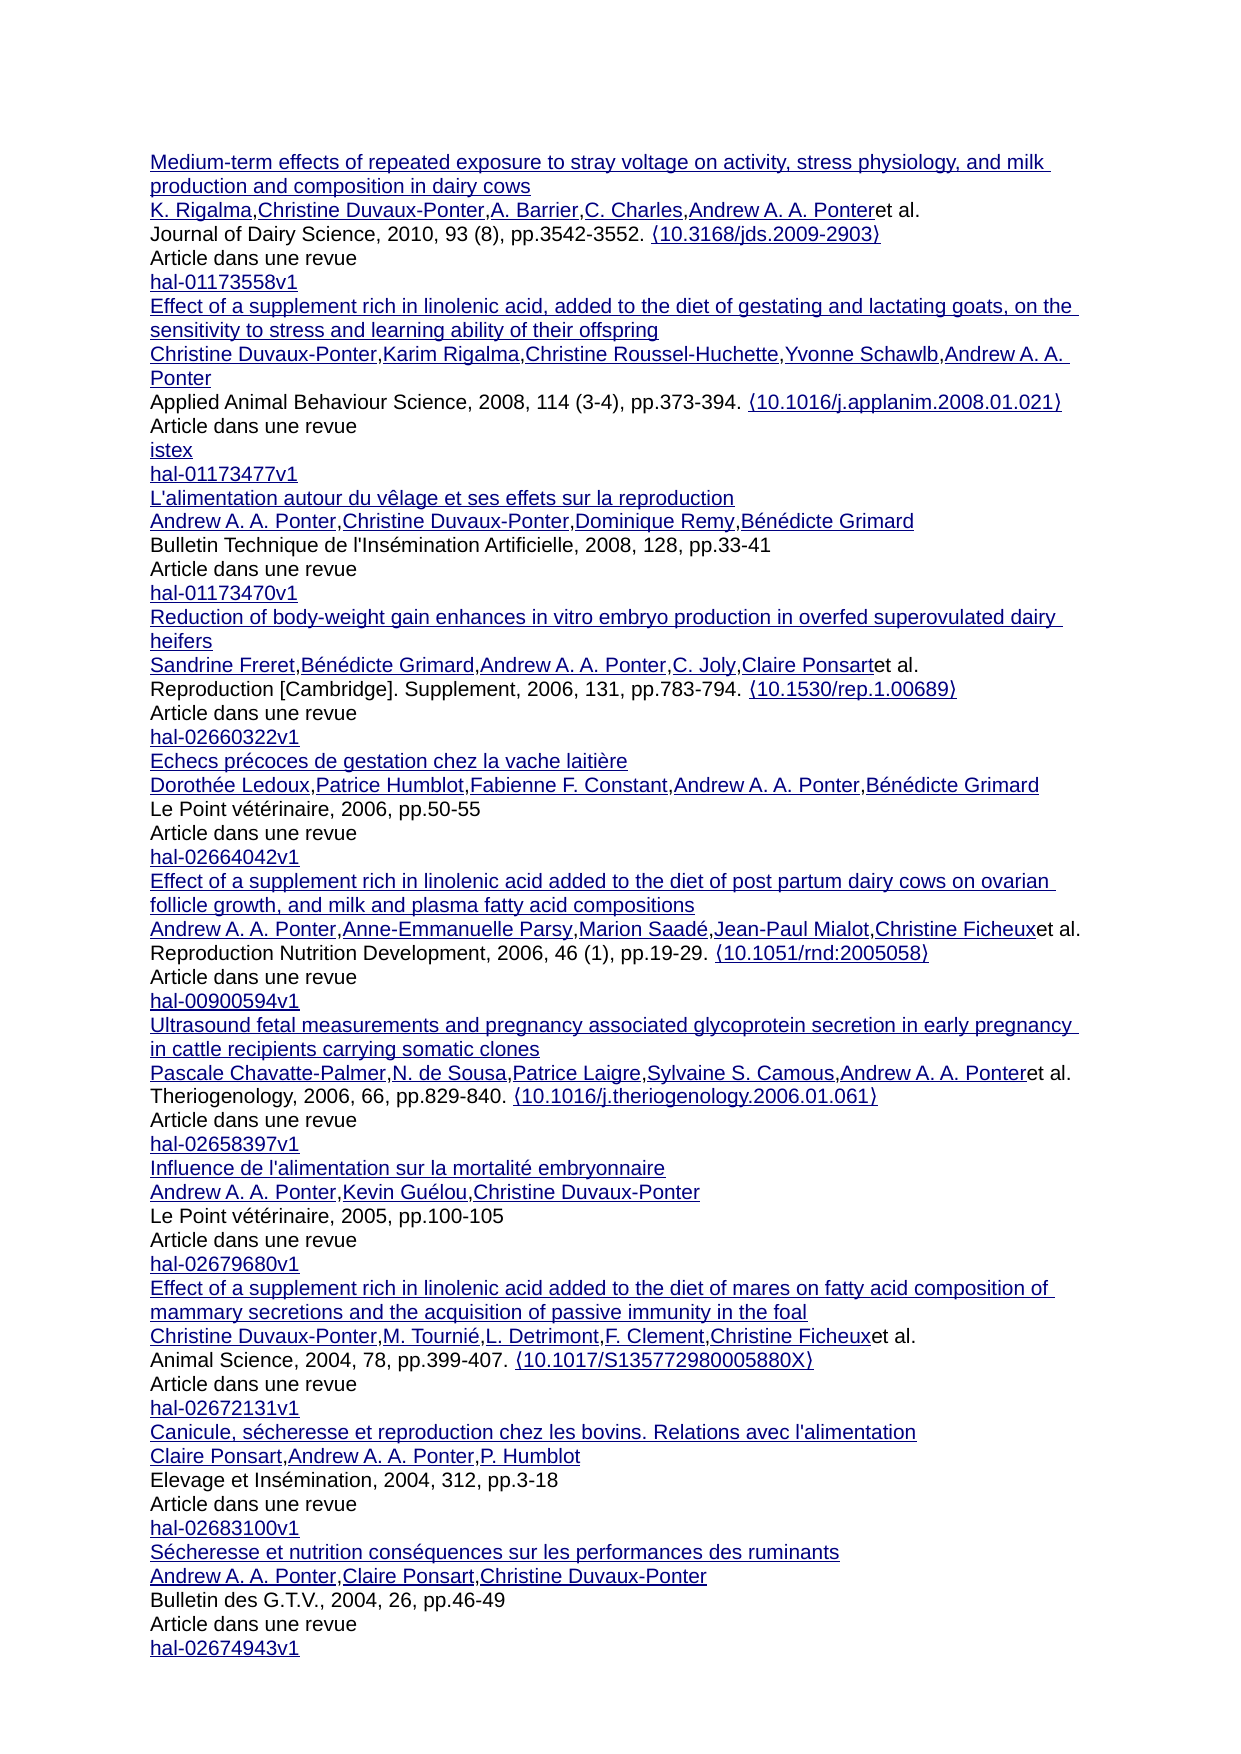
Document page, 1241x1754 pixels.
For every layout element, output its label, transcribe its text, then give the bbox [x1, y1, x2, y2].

table_cell Ultrasound fetal measurements and pregnancy associated glycoprotein secretion in early pregnancy in cattle recipients carrying somatic clones Pascale Chavatte-Palmer,N. de Sousa,Patrice Laigre,Sylvaine S. Camous,Andrew A. A. Ponteret al. Theriogenology, 2006, 66, pp.829-840. ⟨10.1016/j.theriogenology.2006.01.061⟩ Article dans une revue hal-02658397v1 [150, 1013, 1090, 1156]
table_cell Reduction of body-weight gain enhances in vitro embryo production in overfed superovulated dairy heifers Sandrine Freret,Bénédicte Grimard,Andrew A. A. Ponter,C. Joly,Claire Ponsartet al. Reproduction [Cambridge]. Supplement, 2006, 131, pp.783-794. ⟨10.1530/rep.1.00689⟩ Article dans une revue hal-02660322v1 [150, 605, 1090, 749]
table_cell Effect of a supplement rich in linolenic acid, added to the diet of gestating and lactating goats, on the sensitivity to stress and learning ability of their offspring Christine Duvaux-Ponter,Karim Rigalma,Christine Roussel-Huchette,Yvonne Schawlb,Andrew A. A. Ponter Applied Animal Behaviour Science, 2008, 114 (3-4), pp.373-394. ⟨10.1016/j.applanim.2008.01.021⟩ Article dans une revue istex hal-01173477v1 [150, 294, 1090, 485]
table_cell Influence de l'alimentation sur la mortalité embryonnaire Andrew A. A. Ponter,Kevin Guélou,Christine Duvaux-Ponter Le Point vétérinaire, 2005, pp.100-105 Article dans une revue hal-02679680v1 [150, 1156, 1090, 1276]
table_cell Canicule, sécheresse et reproduction chez les bovins. Relations avec l'alimentation Claire Ponsart,Andrew A. A. Ponter,P. Humblot Elevage et Insémination, 2004, 312, pp.3-18 Article dans une revue hal-02683100v1 [150, 1420, 1090, 1539]
table_cell L'alimentation autour du vêlage et ses effets sur la reproduction Andrew A. A. Ponter,Christine Duvaux-Ponter,Dominique Remy,Bénédicte Grimard Bulletin Technique de l'Insémination Artificielle, 2008, 128, pp.33-41 Article dans une revue hal-01173470v1 [150, 485, 1090, 605]
table_cell Medium-term effects of repeated exposure to stray voltage on activity, stress physiology, and milk production and composition in dairy cows K. Rigalma,Christine Duvaux-Ponter,A. Barrier,C. Charles,Andrew A. A. Ponteret al. Journal of Dairy Science, 2010, 93 (8), pp.3542-3552. ⟨10.3168/jds.2009-2903⟩ Article dans une revue hal-01173558v1 [150, 150, 1090, 294]
table_cell Sécheresse et nutrition conséquences sur les performances des ruminants Andrew A. A. Ponter,Claire Ponsart,Christine Duvaux-Ponter Bulletin des G.T.V., 2004, 26, pp.46-49 Article dans une revue hal-02674943v1 [150, 1540, 1090, 1659]
table_cell Effect of a supplement rich in linolenic acid added to the diet of mares on fatty acid composition of mammary secretions and the acquisition of passive immunity in the foal Christine Duvaux-Ponter,M. Tournié,L. Detrimont,F. Clement,Christine Ficheuxet al. Animal Science, 2004, 78, pp.399-407. ⟨10.1017/S135772980005880X⟩ Article dans une revue hal-02672131v1 [150, 1276, 1090, 1420]
table_cell Effect of a supplement rich in linolenic acid added to the diet of post partum dairy cows on ovarian follicle growth, and milk and plasma fatty acid compositions Andrew A. A. Ponter,Anne-Emmanuelle Parsy,Marion Saadé,Jean-Paul Mialot,Christine Ficheuxet al. Reproduction Nutrition Development, 2006, 46 (1), pp.19-29. ⟨10.1051/rnd:2005058⟩ Article dans une revue hal-00900594v1 [150, 869, 1090, 1012]
table_cell Echecs précoces de gestation chez la vache laitière Dorothée Ledoux,Patrice Humblot,Fabienne F. Constant,Andrew A. A. Ponter,Bénédicte Grimard Le Point vétérinaire, 2006, pp.50-55 Article dans une revue hal-02664042v1 [150, 749, 1090, 869]
